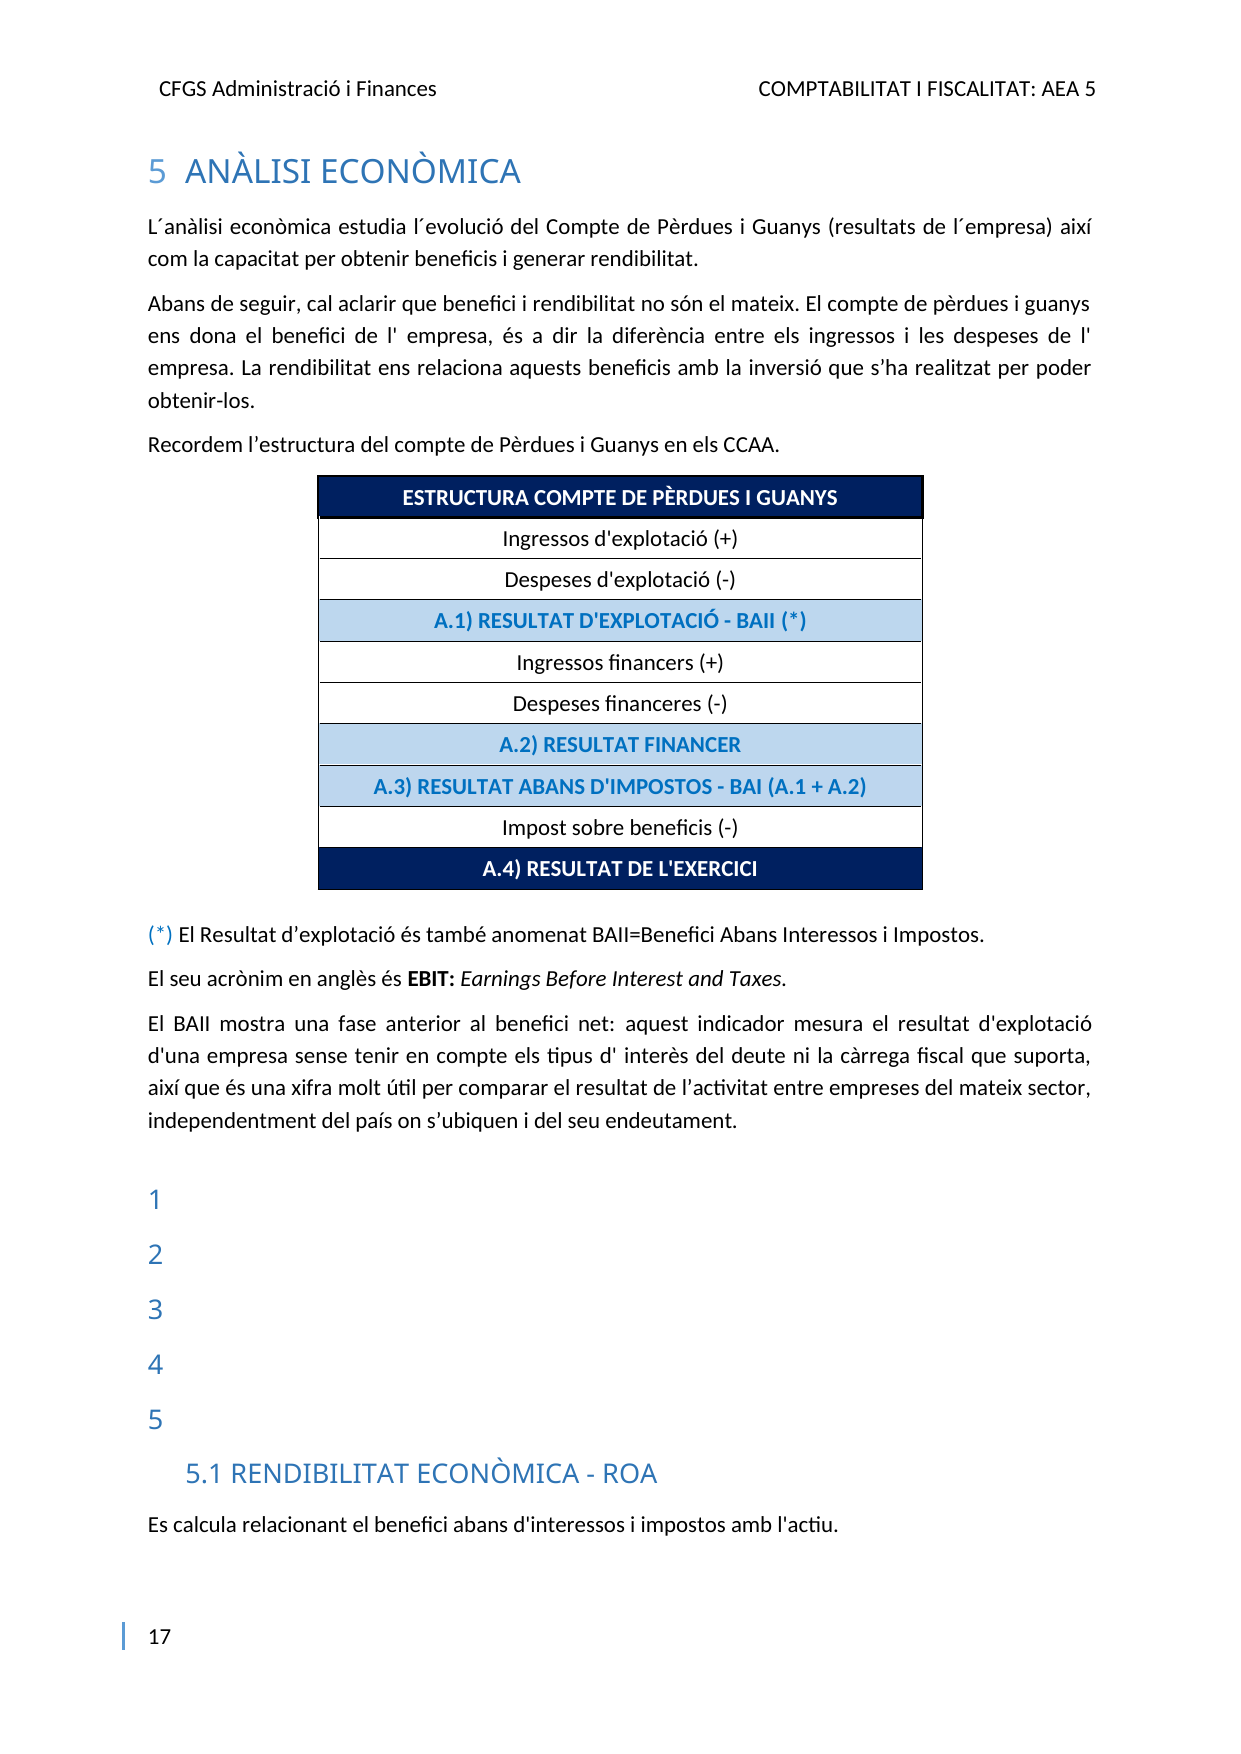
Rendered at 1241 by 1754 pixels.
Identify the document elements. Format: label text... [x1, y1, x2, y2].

table_cell Despeses d'explotació (-) [319, 558, 922, 599]
table_cell A.3) RESULTAT ABANS D'IMPOSTOS - BAI (A.1 + A.2) [319, 765, 922, 806]
text Abans de seguir, cal aclarir que benefici i rendibilitat no són el mateix. El compte de pèrdues i guanys ens dona el benefici de l' empresa, és a dir la diferència entre els ingressos i les despeses de l' empresa. La rendibilitat ens relaciona aquests beneficis amb la inversió que s’ha realitzat per poder obtenir-los. [148, 289, 1093, 414]
table_cell A.4) RESULTAT DE L'EXERCICI [319, 847, 922, 889]
text Recordem l’estructura del compte de Pèrdues i Guanys en els CCAA. [148, 430, 1093, 458]
text (*) El Resultat d’explotació és també anomenat BAII=Benefici Abans Interessos i Impostos. [148, 920, 1093, 948]
subtitle ANÀLISI ECONÒMICA [148, 148, 1093, 193]
table_header ESTRUCTURA COMPTE DE PÈRDUES I GUANYS [319, 477, 921, 516]
table_cell Ingressos financers (+) [319, 641, 922, 682]
text L´anàlisi econòmica estudia l´evolució del Compte de Pèrdues i Guanys (resultats de l´empresa) així com la capacitat per obtenir beneficis i generar rendibilitat. [148, 212, 1093, 272]
subtitle RENDIBILITAT ECONÒMICA - ROA [185, 1455, 1093, 1492]
text El BAII mostra una fase anterior al benefici net: aquest indicador mesura el resultat d'explotació d'una empresa sense tenir en compte els tipus d' interès del deute ni la càrrega fiscal que suporta, així que és una xifra molt útil per comparar el resultat de l’activitat entre empreses del mateix sector, independentment del país on s’ubiquen i del seu endeutament. [148, 1009, 1093, 1134]
text El seu acrònim en anglès és EBIT: Earnings Before Interest and Taxes. [148, 964, 1093, 992]
table_cell A.2) RESULTAT FINANCER [319, 723, 922, 764]
table_cell Impost sobre beneficis (-) [319, 806, 922, 847]
table_cell Despeses financeres (-) [319, 682, 922, 723]
table_cell A.1) RESULTAT D'EXPLOTACIÓ - BAII (*) [319, 599, 922, 641]
table_cell Ingressos d'explotació (+) [319, 517, 922, 558]
text Es calcula relacionant el benefici abans d'interessos i impostos amb l'actiu. [148, 1510, 1093, 1538]
